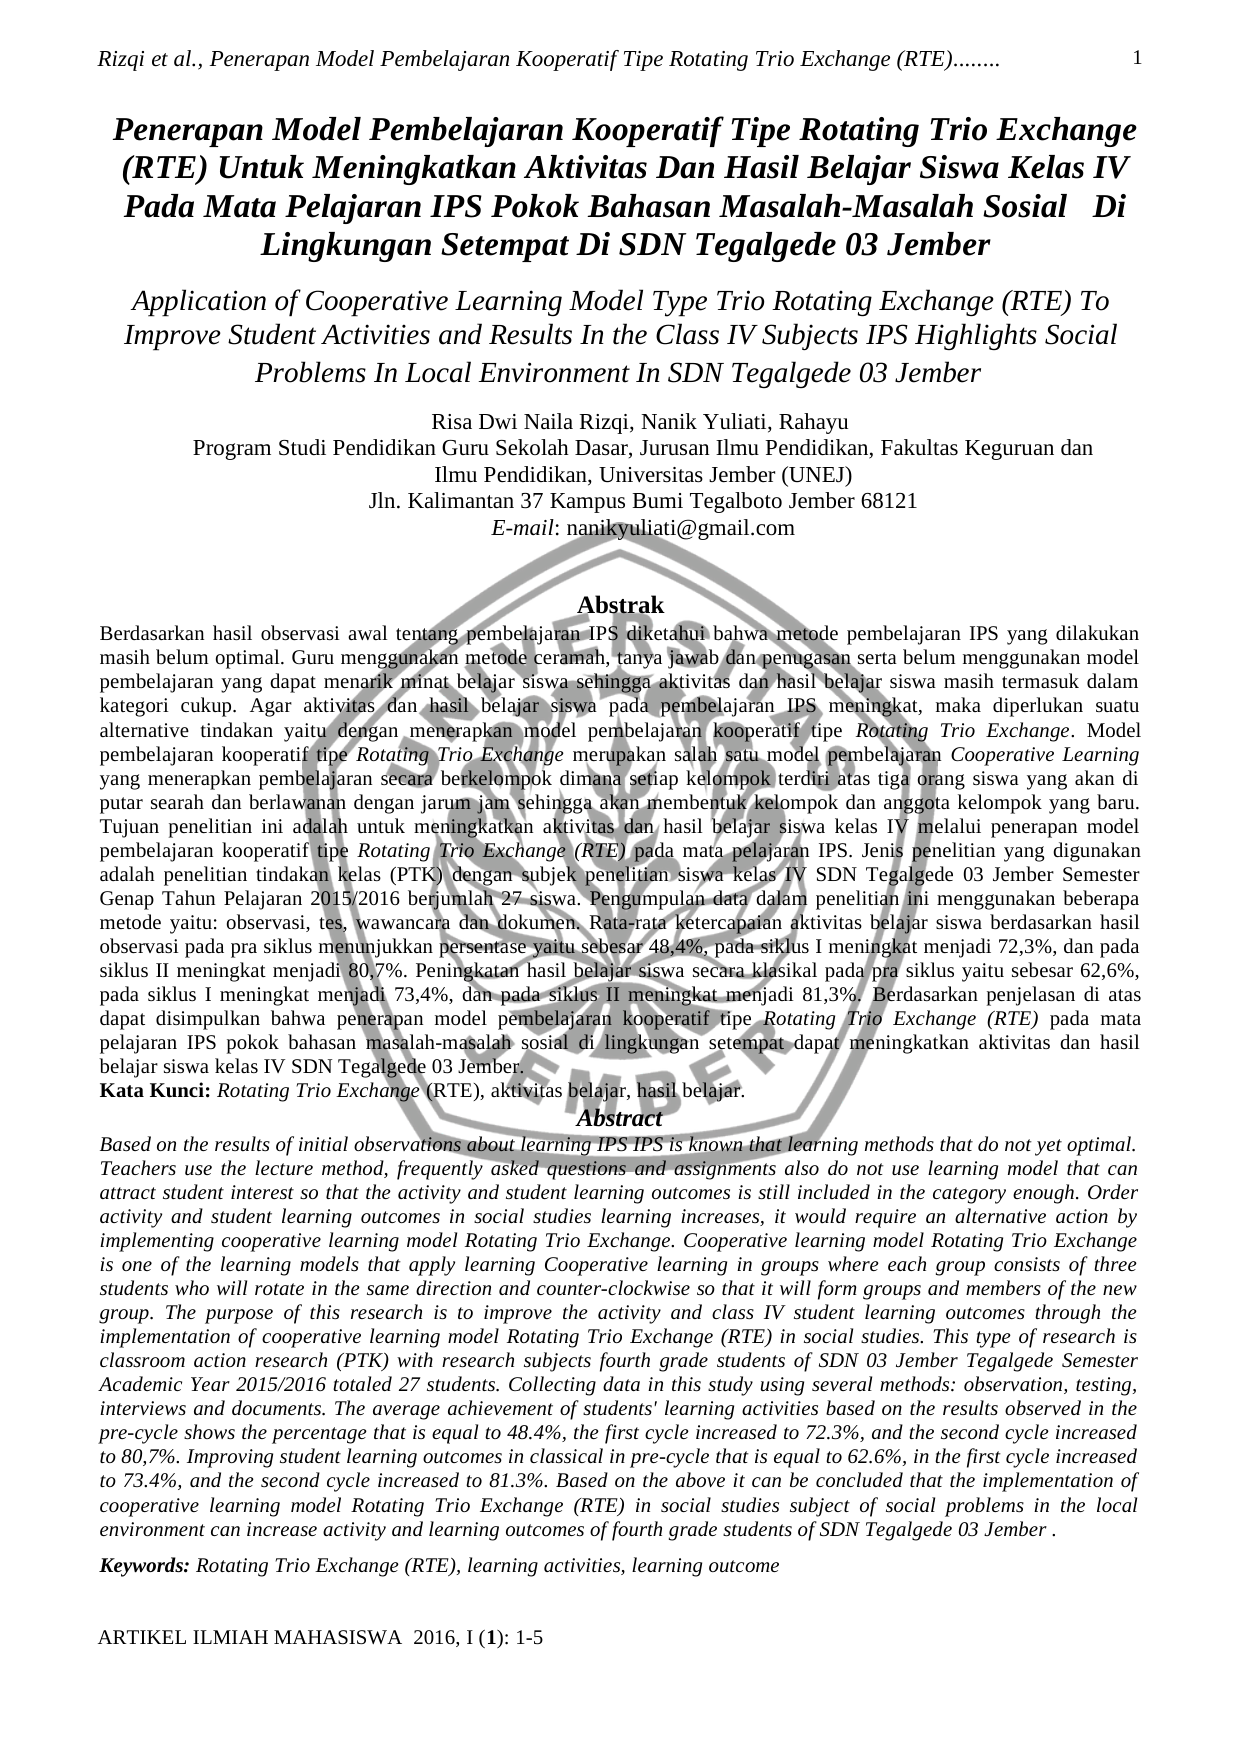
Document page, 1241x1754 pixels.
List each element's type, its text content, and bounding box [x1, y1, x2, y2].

text Kata Kunci: Rotating Trio Exchange (RTE), aktivitas belajar, hasil belajar. [99, 1078, 1142, 1102]
text Berdasarkan hasil observasi awal tentang pembelajaran IPS diketahui bahwa metode pembelajaran IPS yang dilakukan masih belum optimal. Guru menggunakan metode ceramah, tanya jawab dan penugasan serta belum menggunakan model pembelajaran yang dapat menarik minat belajar siswa sehingga aktivitas dan hasil belajar siswa masih termasuk dalam kategori cukup. Agar aktivitas dan hasil belajar siswa pada pembelajaran IPS meningkat, maka diperlukan suatu alternative tindakan yaitu dengan menerapkan model pembelajaran kooperatif tipe Rotating Trio Exchange. Model pembelajaran kooperatif tipe Rotating Trio Exchange merupakan salah satu model pembelajaran Cooperative Learning yang menerapkan pembelajaran secara berkelompok dimana setiap kelompok terdiri atas tiga orang siswa yang akan di putar searah dan berlawanan dengan jarum jam sehingga akan membentuk kelompok dan anggota kelompok yang baru. Tujuan penelitian ini adalah untuk meningkatkan aktivitas dan hasil belajar siswa kelas IV melalui penerapan model pembelajaran kooperatif tipe Rotating Trio Exchange (RTE) pada mata pelajaran IPS. Jenis penelitian yang digunakan adalah penelitian tindakan kelas (PTK) dengan subjek penelitian siswa kelas IV SDN Tegalgede 03 Jember Semester Genap Tahun Pelajaran 2015/2016 berjumlah 27 siswa. Pengumpulan data dalam penelitian ini menggunakan beberapa metode yaitu: observasi, tes, wawancara dan dokumen. Rata-rata ketercapaian aktivitas belajar siswa berdasarkan hasil observasi pada pra siklus menunjukkan persentase yaitu sebesar 48,4%, pada siklus I meningkat menjadi 72,3%, dan pada siklus II meningkat menjadi 80,7%. Peningkatan hasil belajar siswa secara klasikal pada pra siklus yaitu sebesar 62,6%, pada siklus I meningkat menjadi 73,4%, dan pada siklus II meningkat menjadi 81,3%. Berdasarkan penjelasan di atas dapat disimpulkan bahwa penerapan model pembelajaran kooperatif tipe Rotating Trio Exchange (RTE) pada mata pelajaran IPS pokok bahasan masalah-masalah sosial di lingkungan setempat dapat meningkatkan aktivitas dan hasil belajar siswa kelas IV SDN Tegalgede 03 Jember. [99, 621, 1142, 1078]
text Keywords: Rotating Trio Exchange (RTE), learning activities, learning outcome [99, 1553, 1142, 1577]
text Application of Cooperative Learning Model Type Trio Rotating Exchange (RTE) To Improve Student Activities and Results In the Class IV Subjects IPS Highlights Social Problems In Local Environment In SDN Tegalgede 03 Jember [101, 284, 1144, 389]
text Based on the results of initial observations about learning IPS IPS is known that learning methods that do not yet optimal. Teachers use the lecture method, frequently asked questions and assignments also do not use learning model that can attract student interest so that the activity and student learning outcomes is still included in the category enough. Order activity and student learning outcomes in social studies learning increases, it would require an alternative action by implementing cooperative learning model Rotating Trio Exchange. Cooperative learning model Rotating Trio Exchange is one of the learning models that apply learning Cooperative learning in groups where each group consists of three students who will rotate in the same direction and counter-clockwise so that it will form groups and members of the new group. The purpose of this research is to improve the activity and class IV student learning outcomes through the implementation of cooperative learning model Rotating Trio Exchange (RTE) in social studies. This type of research is classroom action research (PTK) with research subjects fourth grade students of SDN 03 Jember Tegalgede Semester Academic Year 2015/2016 totaled 27 students. Collecting data in this study using several methods: observation, testing, interviews and documents. The average achievement of students' learning activities based on the results observed in the pre-cycle shows the percentage that is equal to 48.4%, the first cycle increased to 72.3%, and the second cycle increased to 80,7%. Improving student learning outcomes in classical in pre-cycle that is equal to 62.6%, in the first cycle increased to 73.4%, and the second cycle increased to 81.3%. Based on the above it can be concluded that the implementation of cooperative learning model Rotating Trio Exchange (RTE) in social studies subject of social problems in the local environment can increase activity and learning outcomes of fourth grade students of SDN Tegalgede 03 Jember . [99, 1131, 1142, 1541]
text Risa Dwi Naila Rizqi, Nanik Yuliati, Rahayu Program Studi Pendidikan Guru Sekolah Dasar, Jurusan Ilmu Pendidikan, Fakultas Keguruan dan Ilmu Pendidikan, Universitas Jember (UNEJ) Jln. Kalimantan 37 Kampus Bumi Tegalboto Jember 68121 E-mail: nanikyuliati@gmail.com [175, 408, 1112, 540]
text Penerapan Model Pembelajaran Kooperatif Tipe Rotating Trio Exchange (RTE) Untuk Meningkatkan Aktivitas Dan Hasil Belajar Siswa Kelas IV Pada Mata Pelajaran IPS Pokok Bahasan Masalah-Masalah Sosial Di Lingkungan Setempat Di SDN Tegalgede 03 Jember [101, 109, 1144, 263]
text Abstract [99, 1102, 1142, 1131]
text Abstrak [99, 590, 1142, 619]
picture [229, 540, 1011, 590]
